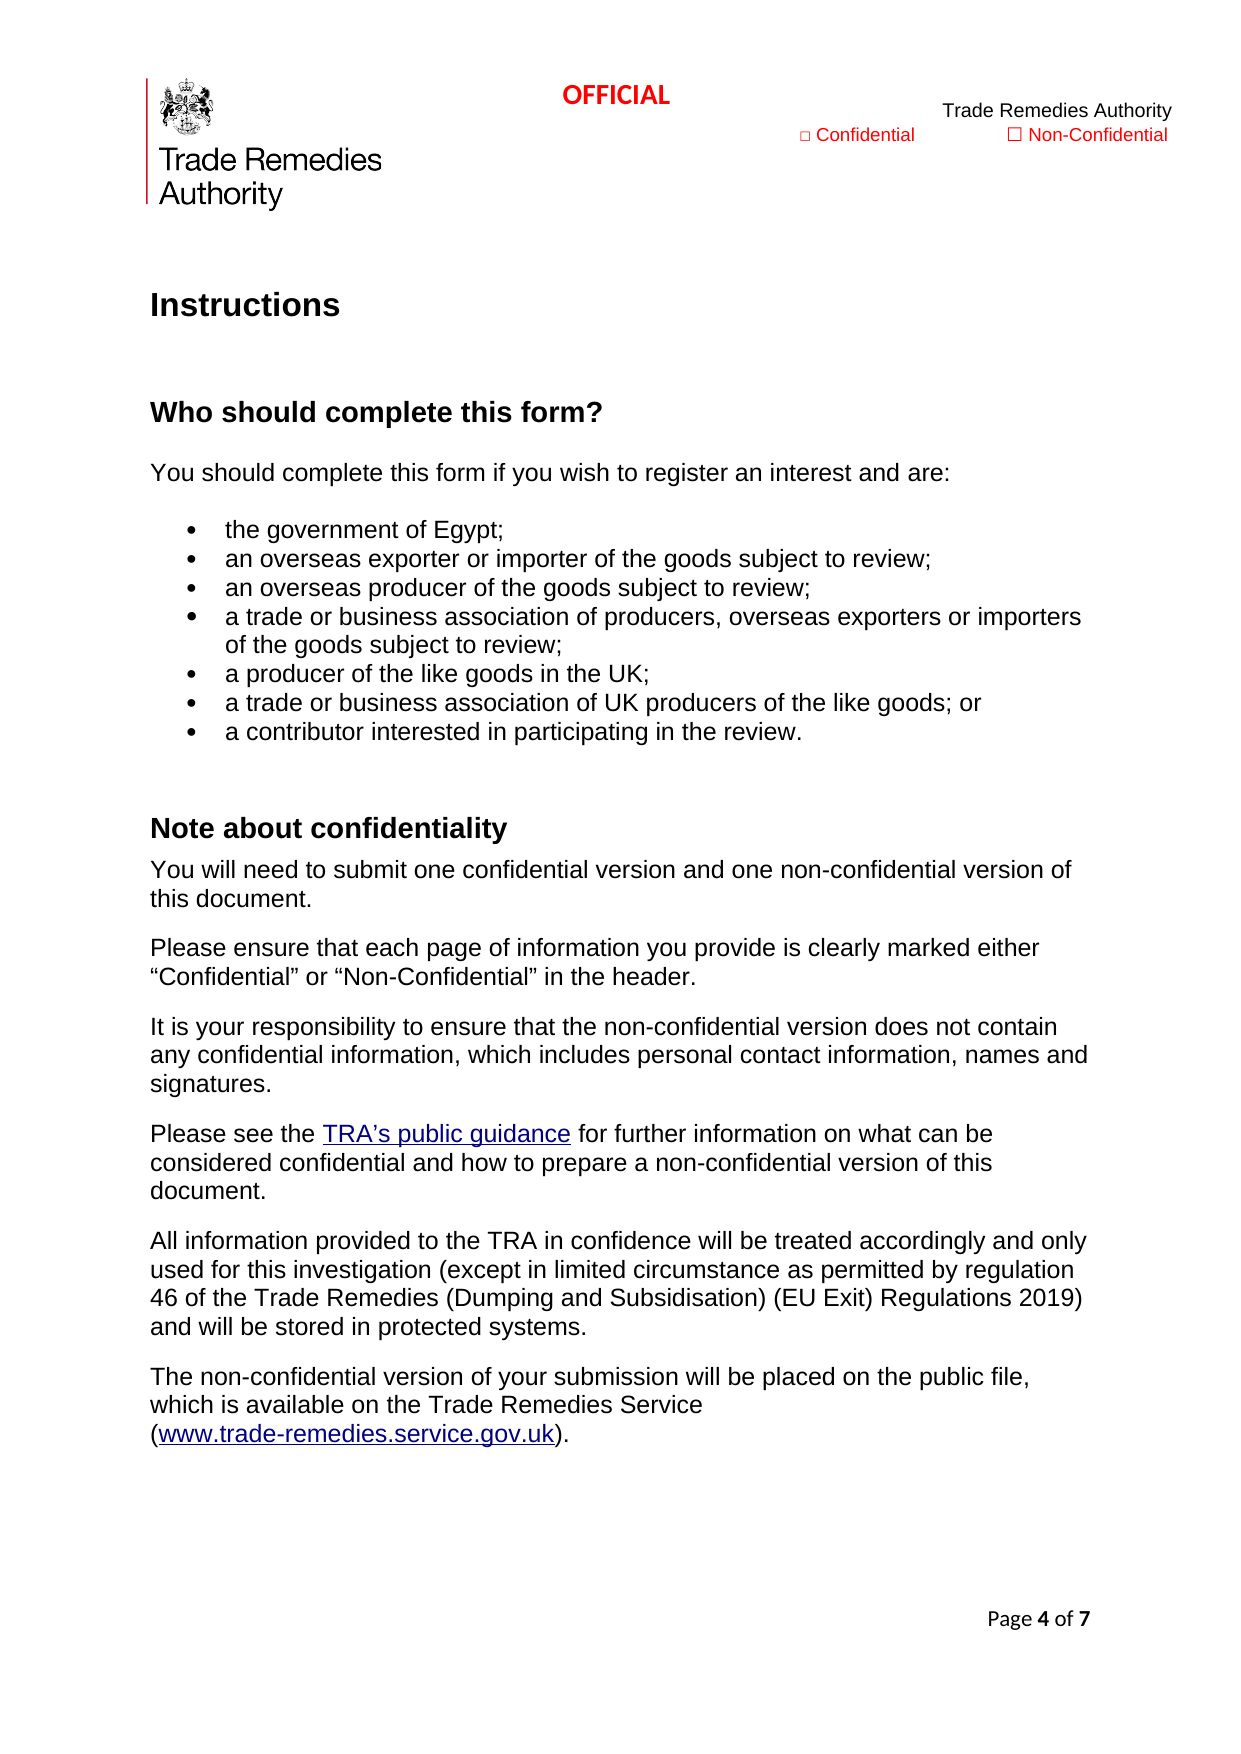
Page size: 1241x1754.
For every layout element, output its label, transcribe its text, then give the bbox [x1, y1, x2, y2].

list a trade or business association of UK producers of the like goods; or [187, 688, 1090, 717]
text You should complete this form if you wish to register an interest and are: [150, 458, 1090, 486]
text It is your responsibility to ensure that the non-confidential version does not contain any confidential information, which includes personal contact information, names and signatures. [150, 1012, 1090, 1098]
text Please see the TRA’s public guidance for further information on what can be considered confidential and how to prepare a non-confidential version of this document. [150, 1119, 1090, 1205]
text The non-confidential version of your submission will be placed on the public file, which is available on the Trade Remedies Service (www.trade-remedies.service.gov.uk). [150, 1362, 1090, 1448]
text All information provided to the TRA in confidence will be treated accordingly and only used for this investigation (except in limited circumstance as permitted by regulation 46 of the Trade Remedies (Dumping and Subsidisation) (EU Exit) Regulations 2019) and will be stored in protected systems. [150, 1226, 1090, 1341]
text Please ensure that each page of information you provide is clearly marked either “Confidential” or “Non-Confidential” in the header. [150, 933, 1090, 991]
list an overseas producer of the goods subject to review; [187, 573, 1090, 601]
list a trade or business association of producers, overseas exporters or importers of the goods subject to review; [187, 601, 1090, 659]
text You will need to submit one confidential version and one non-confidential version of this document. [150, 855, 1090, 913]
list the government of Egypt; [187, 515, 1090, 544]
list a producer of the like goods in the UK; [187, 659, 1090, 688]
list an overseas exporter or importer of the goods subject to review; [187, 544, 1090, 573]
list a contributor interested in participating in the review. [187, 717, 1090, 745]
subtitle Note about confidentiality [150, 811, 1090, 845]
subtitle Who should complete this form? [150, 395, 1090, 429]
subtitle Instructions [150, 285, 1090, 324]
